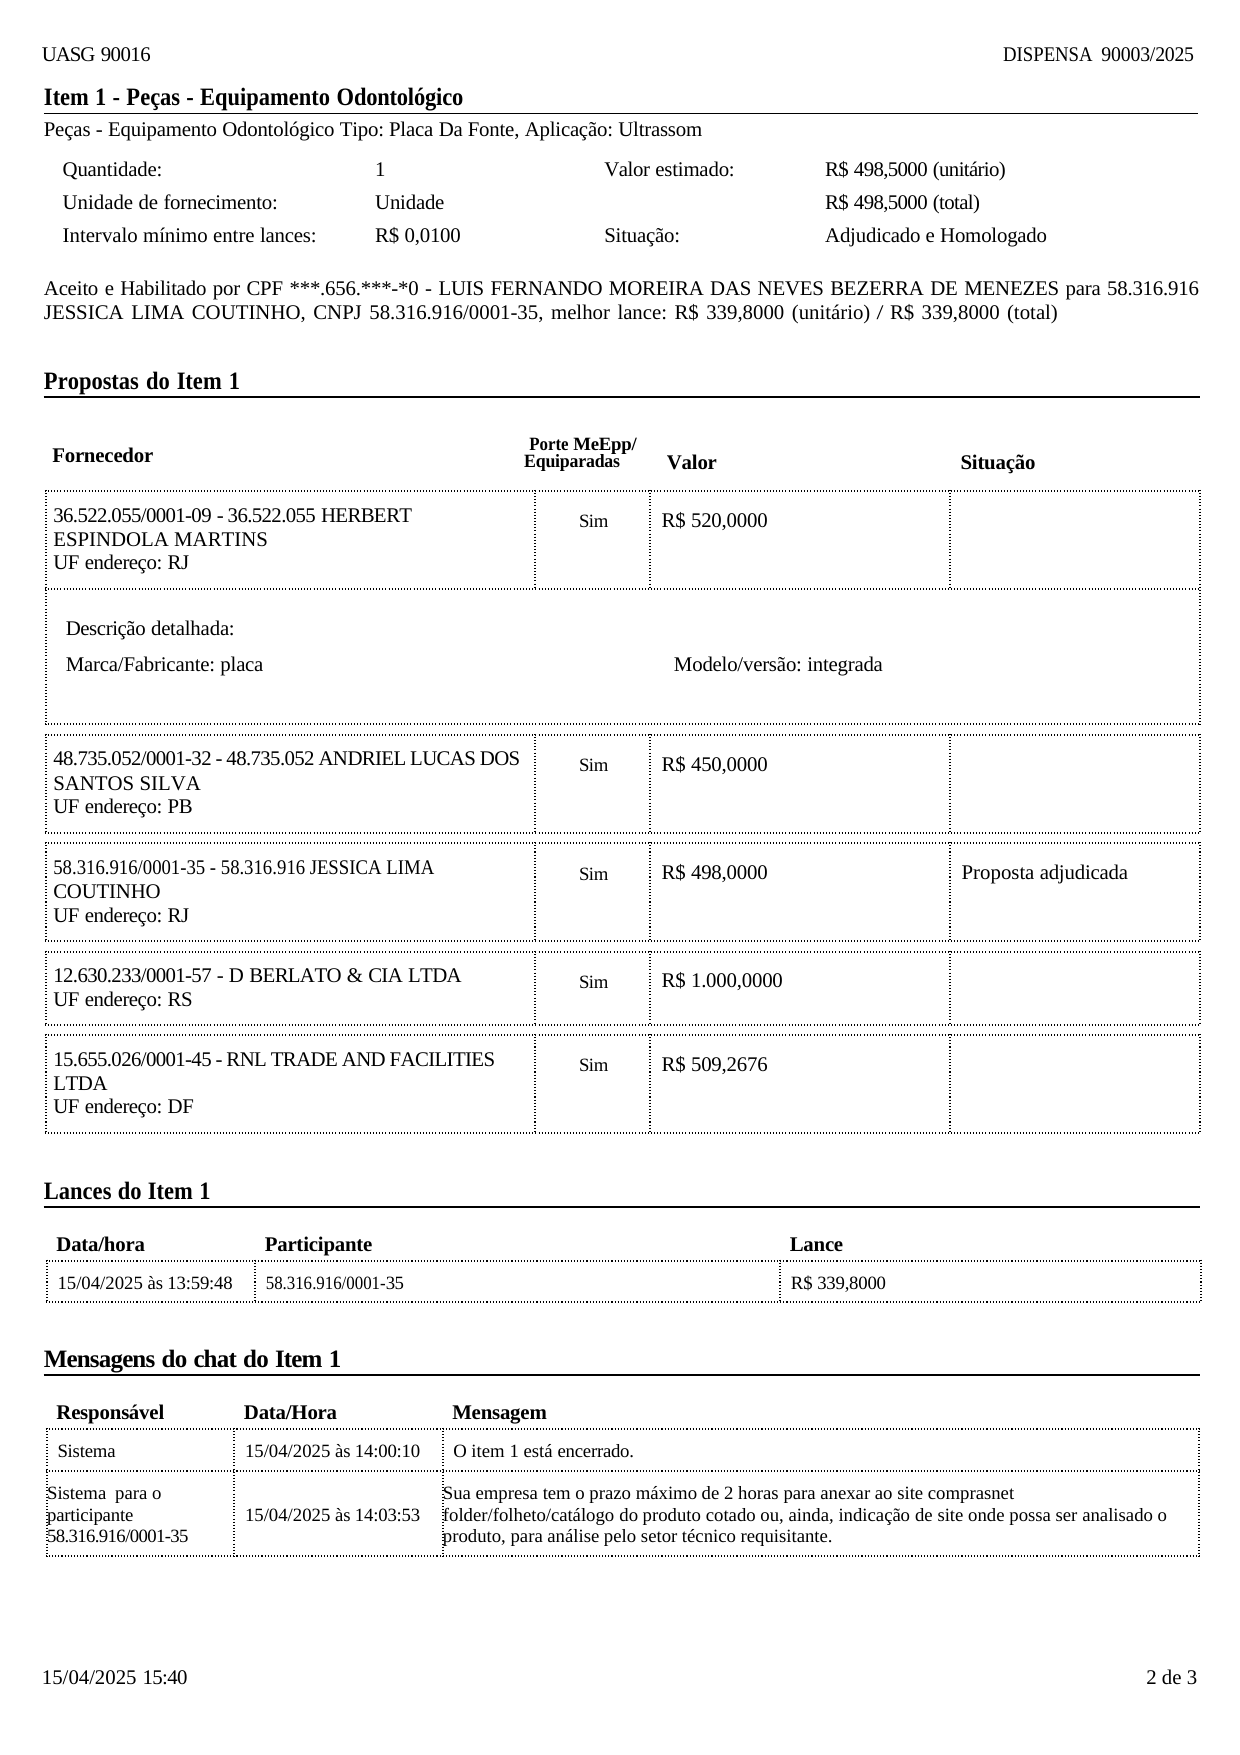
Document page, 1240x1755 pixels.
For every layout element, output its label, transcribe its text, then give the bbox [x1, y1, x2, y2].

table_header Sistema [47, 1428, 234, 1469]
subtitle Mensagens do chat do Item 1 [44, 1344, 1210, 1373]
table_header R$ 498,0000 [650, 842, 950, 940]
text Data/hora Participante Lance [56, 1232, 1210, 1256]
table_header Sim [535, 842, 650, 940]
table_header 58.316.916/0001-35 - 58.316.916 JESSICA LIMA COUTINHO UF endereço: RJ [46, 842, 535, 940]
table_header 15/04/2025 às 14:00:10 [234, 1428, 443, 1469]
table_header O item 1 está encerrado. [443, 1428, 1199, 1469]
table_header R$ 520,0000 [650, 490, 950, 588]
subtitle Item 1 - Peças - Equipamento Odontológico [44, 82, 1210, 111]
subtitle Lances do Item 1 [44, 1176, 1210, 1204]
table_header 15/04/2025 às 13:59:48 [47, 1260, 255, 1301]
table_cell Sistema para o participante 58.316.916/0001-35 [47, 1470, 234, 1555]
table_header 58.316.916/0001-35 [255, 1260, 780, 1301]
table_header 36.522.055/0001-09 - 36.522.055 HERBERT ESPINDOLA MARTINS UF endereço: RJ [46, 490, 535, 588]
table_header R$ 339,8000 [780, 1260, 1201, 1301]
table_header [950, 951, 1200, 1023]
text Intervalo mínimo entre lances: R$ 0,0100 Situação: Adjudicado e Homologado [62, 223, 1210, 247]
table_header [950, 734, 1200, 832]
table_cell Descrição detalhada: Marca/Fabricante: placa Modelo/versão: integrada [46, 588, 1200, 723]
text Responsável Data/Hora Mensagem [56, 1400, 1210, 1424]
table_header Sim [535, 734, 650, 832]
text Valor Situação [667, 450, 1210, 474]
table_header 12.630.233/0001-57 - D BERLATO & CIA LTDA UF endereço: RS [46, 951, 535, 1023]
text Equiparadas [29, 454, 620, 470]
text Unidade de fornecimento: Unidade R$ 498,5000 (total) [62, 190, 1210, 214]
table_header 15.655.026/0001-45 - RNL TRADE AND FACILITIES LTDA UF endereço: DF [46, 1034, 535, 1132]
text Peças - Equipamento Odontológico Tipo: Placa Da Fonte, Aplicação: Ultrassom [44, 117, 1210, 141]
subtitle Propostas do Item 1 [44, 366, 1210, 394]
table_header 48.735.052/0001-32 - 48.735.052 ANDRIEL LUCAS DOS SANTOS SILVA UF endereço: PB [46, 734, 535, 832]
table_header Proposta adjudicada [950, 842, 1200, 940]
text Aceito e Habilitado por CPF ***.656.***-*0 - LUIS FERNANDO MOREIRA DAS NEVES BEZERRA DE MENEZES para 58.316.916 JESSICA LIMA COUTINHO, CNPJ 58.316.916/0001-35, melhor lance: R$ 339,8000 (unitário) / R$ 339,8000 (total) [44, 276, 1210, 324]
table_header [950, 490, 1200, 588]
table_cell Sua empresa tem o prazo máximo de 2 horas para anexar ao site comprasnet folder/folheto/catálogo do produto cotado ou, ainda, indicação de site onde possa ser analisado o produto, para análise pelo setor técnico requisitante. [443, 1470, 1199, 1555]
table_cell 15/04/2025 às 14:03:53 [234, 1470, 443, 1555]
table_header [950, 1034, 1200, 1132]
table_header R$ 509,2676 [650, 1034, 950, 1132]
table_header R$ 450,0000 [650, 734, 950, 832]
table_header Sim [535, 951, 650, 1023]
text Quantidade: 1 Valor estimado: R$ 498,5000 (unitário) [62, 157, 1210, 181]
text Fornecedor Porte MeEpp/ [52, 433, 639, 454]
table_header Sim [535, 1034, 650, 1132]
table_header Sim [535, 490, 650, 588]
table_header R$ 1.000,0000 [650, 951, 950, 1023]
